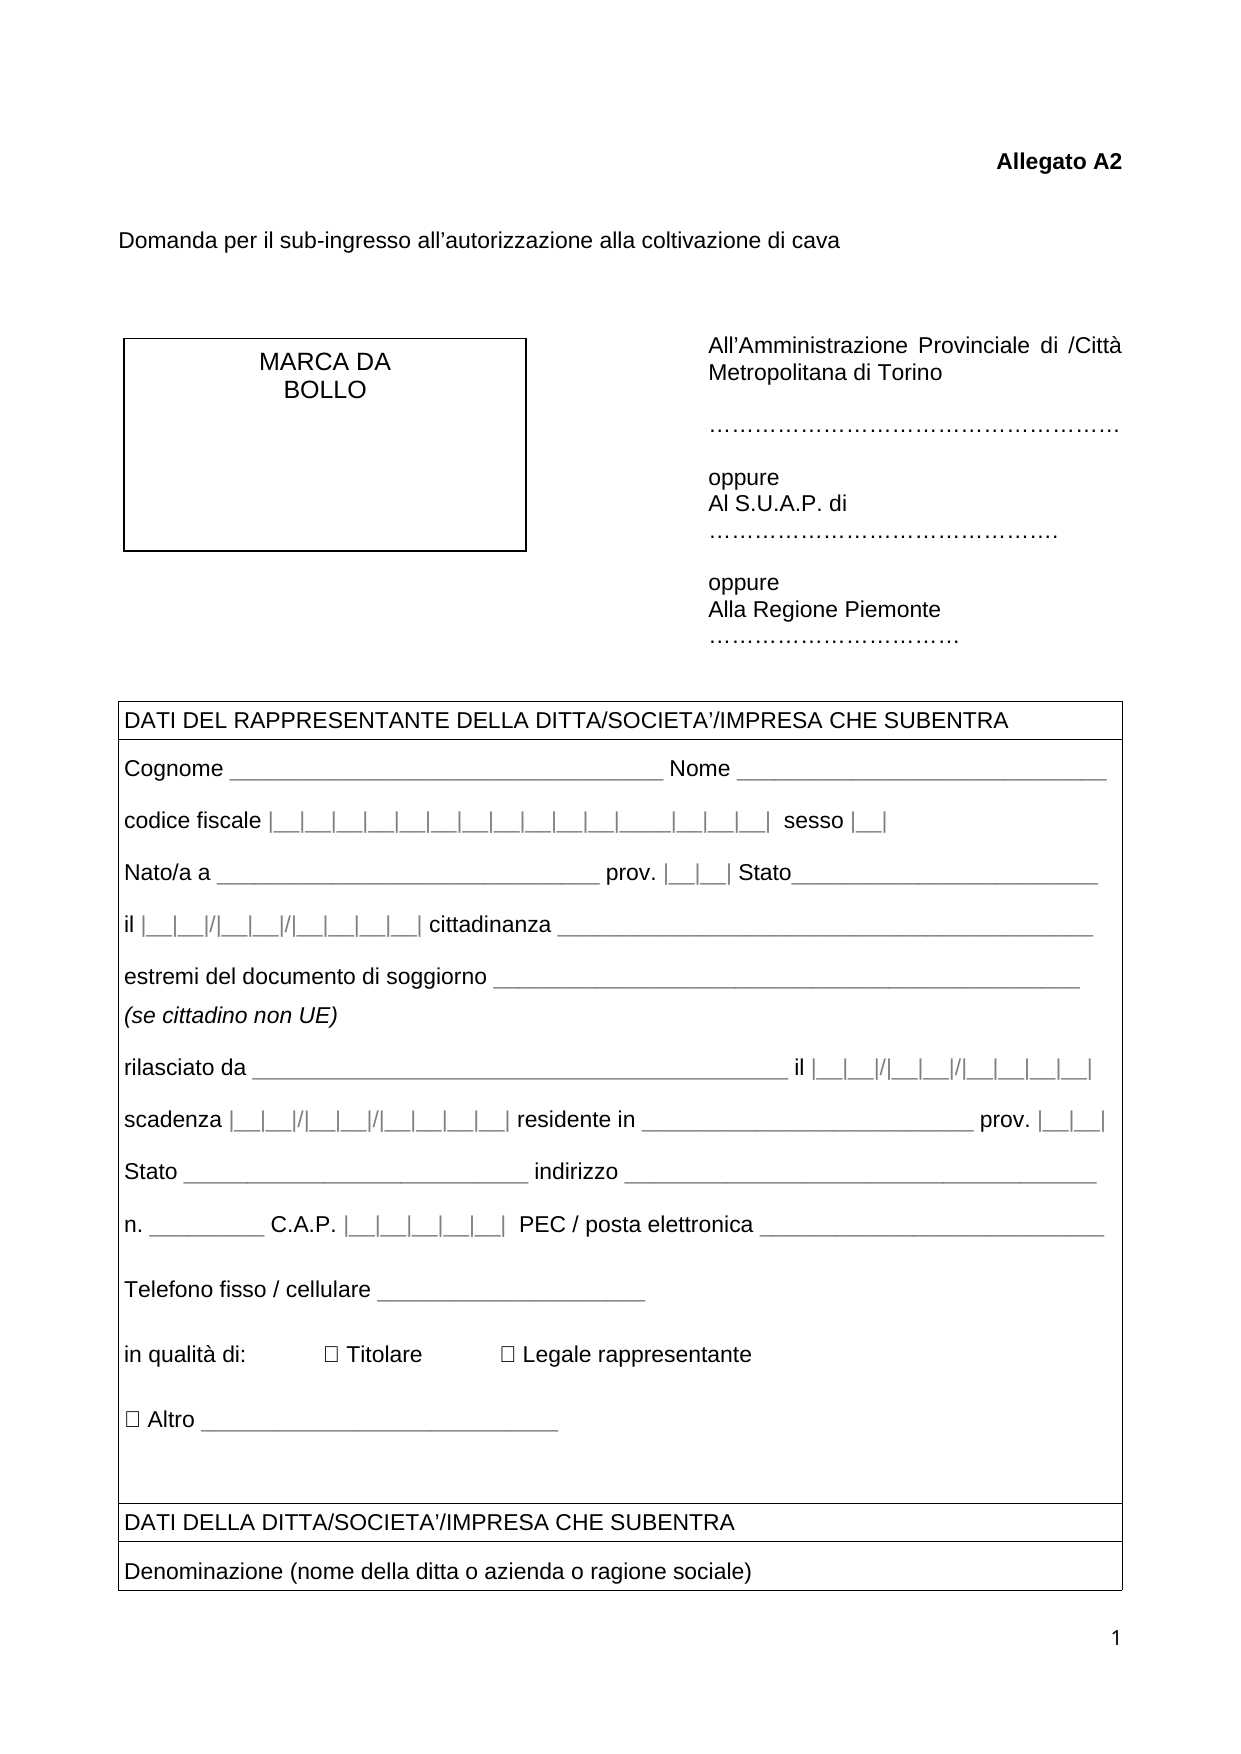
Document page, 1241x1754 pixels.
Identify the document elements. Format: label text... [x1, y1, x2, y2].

text All’Amministrazione Provinciale di /Città Metropolitana di Torino [708, 332, 1122, 385]
text Allegato A2 [118, 148, 1122, 174]
text ………………………………………. [708, 517, 1122, 543]
table_header DATI DEL RAPPRESENTANTE DELLA DITTA/SOCIETA’/IMPRESA CHE SUBENTRA [119, 702, 1122, 739]
table_cell Denominazione (nome della ditta o azienda o ragione sociale) [119, 1542, 1122, 1590]
table_cell DATI DELLA DITTA/SOCIETA’/IMPRESA CHE SUBENTRA [119, 1504, 1122, 1541]
text Domanda per il sub-ingresso all’autorizzazione alla coltivazione di cava [118, 227, 1122, 253]
text Al S.U.A.P. di [634, 490, 1122, 517]
text Alla Regione Piemonte [708, 596, 1122, 622]
text oppure [708, 569, 1122, 596]
text …………………………… [708, 622, 1122, 648]
text BOLLO [140, 375, 510, 404]
text MARCA DA [140, 346, 510, 375]
text ……………………………………………… [708, 411, 1122, 437]
text oppure [708, 464, 1122, 490]
table_cell Cognome __________________________________ Nome _____________________________ codice fiscale |__|__|__|__|__|__|__|__|__|__|__|____|__|__|__| sesso |__| Nato/a a ______________________________ prov. |__|__| Stato________________________ il |__|__|/|__|__|/|__|__|__|__| cittadinanza __________________________________________ estremi del documento di soggiorno ______________________________________________ (se cittadino non UE) rilasciato da __________________________________________ il |__|__|/|__|__|/|__|__|__|__| scadenza |__|__|/|__|__|/|__|__|__|__| residente in __________________________ prov. |__|__| Stato ___________________________ indirizzo _____________________________________ n. _________ C.A.P. |__|__|__|__|__| PEC / posta elettronica ___________________________ Telefono fisso / cellulare _____________________ in qualità di:  Titolare  Legale rappresentante  Altro ____________________________ [119, 740, 1122, 1503]
